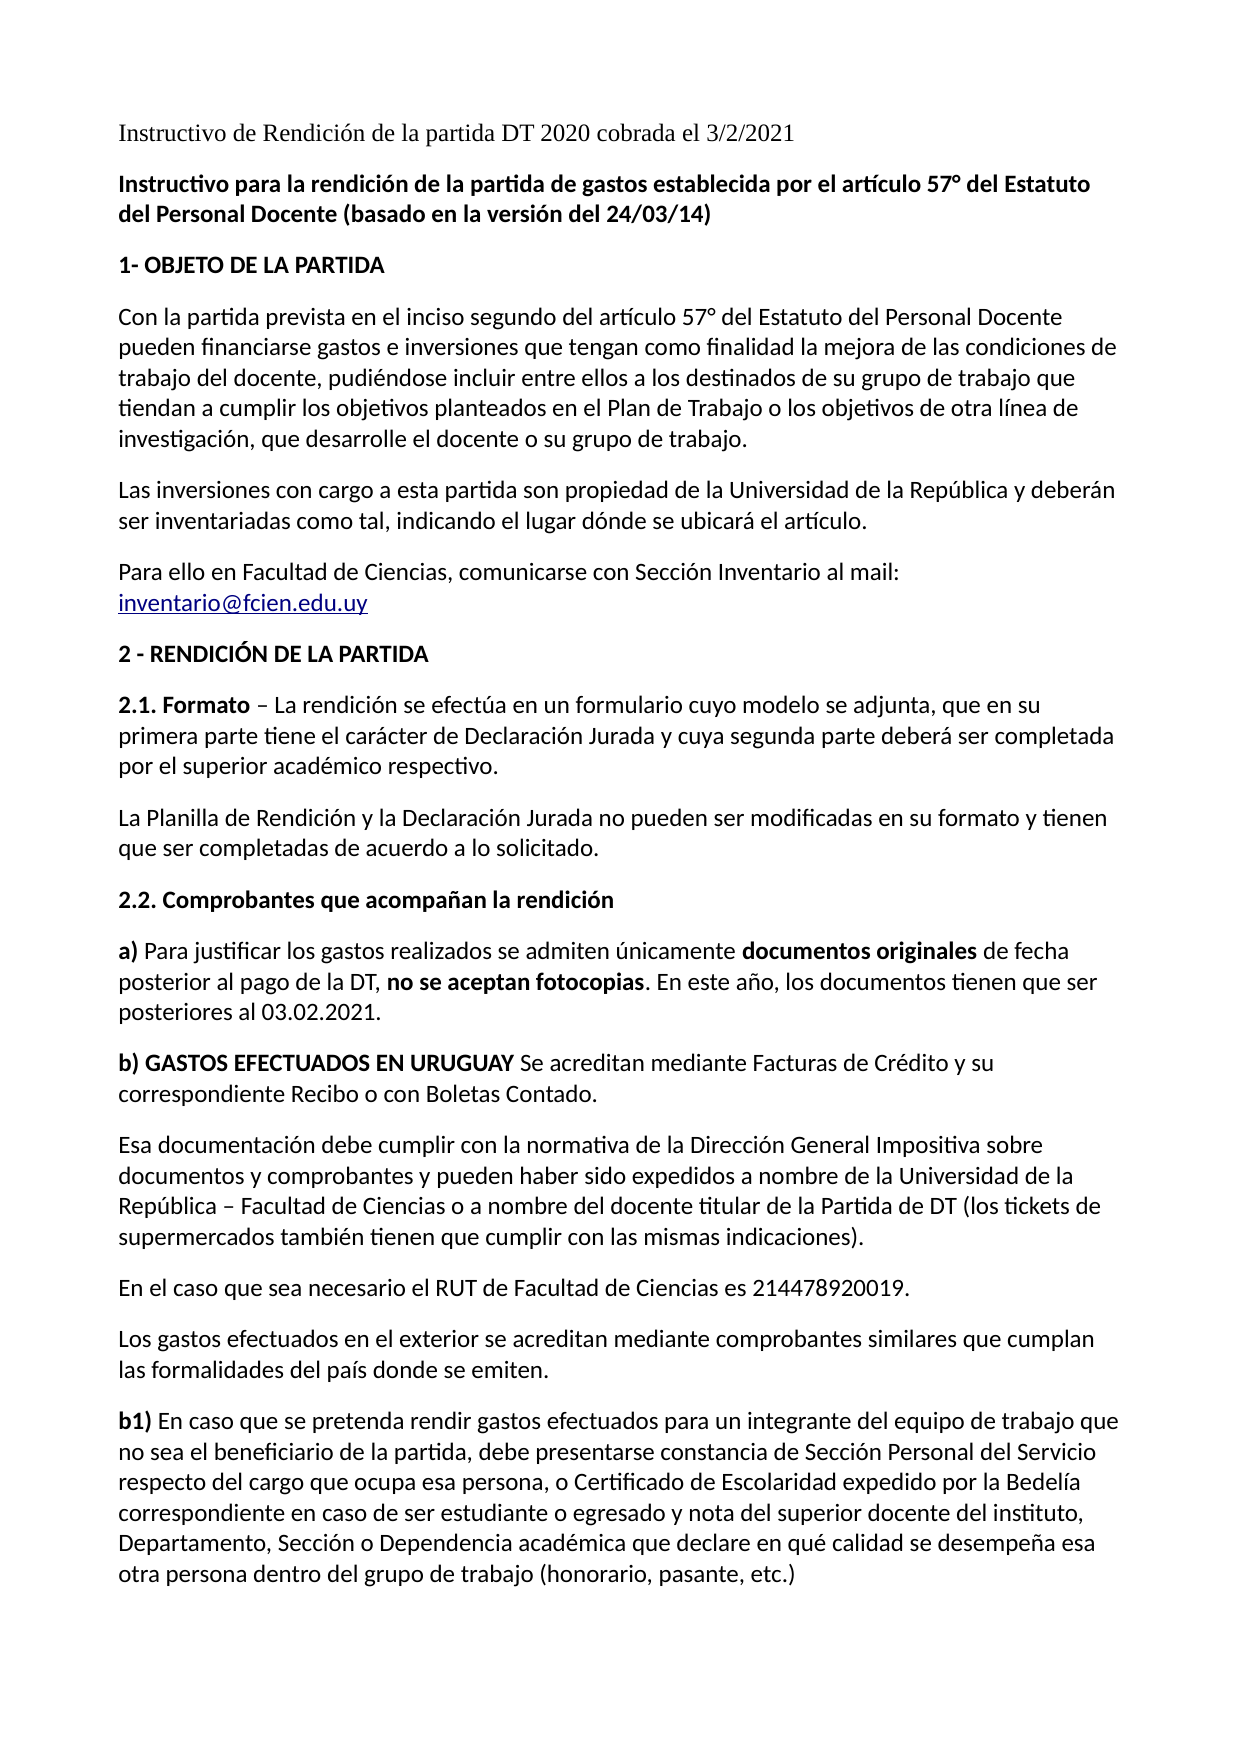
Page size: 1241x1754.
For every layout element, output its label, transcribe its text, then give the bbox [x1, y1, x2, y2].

text b) GASTOS EFECTUADOS EN URUGUAY Se acreditan mediante Facturas de Crédito y su correspondiente Recibo o con Boletas Contado. [118, 1047, 1122, 1108]
text Para ello en Facultad de Ciencias, comunicarse con Sección Inventario al mail: inventario@fcien.edu.uy [118, 556, 1122, 617]
text Con la partida prevista en el inciso segundo del artículo 57° del Estatuto del Personal Docente pueden financiarse gastos e inversiones que tengan como finalidad la mejora de las condiciones de trabajo del docente, pudiéndose incluir entre ellos a los destinados de su grupo de trabajo que tiendan a cumplir los objetivos planteados en el Plan de Trabajo o los objetivos de otra línea de investigación, que desarrolle el docente o su grupo de trabajo. [118, 301, 1122, 453]
text La Planilla de Rendición y la Declaración Jurada no pueden ser modificadas en su formato y tienen que ser completadas de acuerdo a lo solicitado. [118, 802, 1122, 863]
text a) Para justificar los gastos realizados se admiten únicamente documentos originales de fecha posterior al pago de la DT, no se aceptan fotocopias. En este año, los documentos tienen que ser posteriores al 03.02.2021. [118, 935, 1122, 1027]
text b1) En caso que se pretenda rendir gastos efectuados para un integrante del equipo de trabajo que no sea el beneficiario de la partida, debe presentarse constancia de Sección Personal del Servicio respecto del cargo que ocupa esa persona, o Certificado de Escolaridad expedido por la Bedelía correspondiente en caso de ser estudiante o egresado y nota del superior docente del instituto, Departamento, Sección o Dependencia académica que declare en qué calidad se desempeña esa otra persona dentro del grupo de trabajo (honorario, pasante, etc.) [118, 1406, 1122, 1589]
text En el caso que sea necesario el RUT de Facultad de Ciencias es 214478920019. [118, 1272, 1122, 1303]
text 2.1. Formato – La rendición se efectúa en un formulario cuyo modelo se adjunta, que en su primera parte tiene el carácter de Declaración Jurada y cuya segunda parte deberá ser completada por el superior académico respectivo. [118, 689, 1122, 781]
text 2 - RENDICIÓN DE LA PARTIDA [118, 638, 1122, 669]
text Instructivo de Rendición de la partida DT 2020 cobrada el 3/2/2021 [118, 118, 1122, 147]
text Instructivo para la rendición de la partida de gastos establecida por el artículo 57° del Estatuto del Personal Docente (basado en la versión del 24/03/14) [118, 168, 1122, 229]
text 1- OBJETO DE LA PARTIDA [118, 249, 1122, 280]
text Los gastos efectuados en el exterior se acreditan mediante comprobantes similares que cumplan las formalidades del país donde se emiten. [118, 1324, 1122, 1385]
text Esa documentación debe cumplir con la normativa de la Dirección General Impositiva sobre documentos y comprobantes y pueden haber sido expedidos a nombre de la Universidad de la República – Facultad de Ciencias o a nombre del docente titular de la Partida de DT (los tickets de supermercados también tienen que cumplir con las mismas indicaciones). [118, 1129, 1122, 1251]
text Las inversiones con cargo a esta partida son propiedad de la Universidad de la República y deberán ser inventariadas como tal, indicando el lugar dónde se ubicará el artículo. [118, 474, 1122, 535]
text 2.2. Comprobantes que acompañan la rendición [118, 884, 1122, 914]
